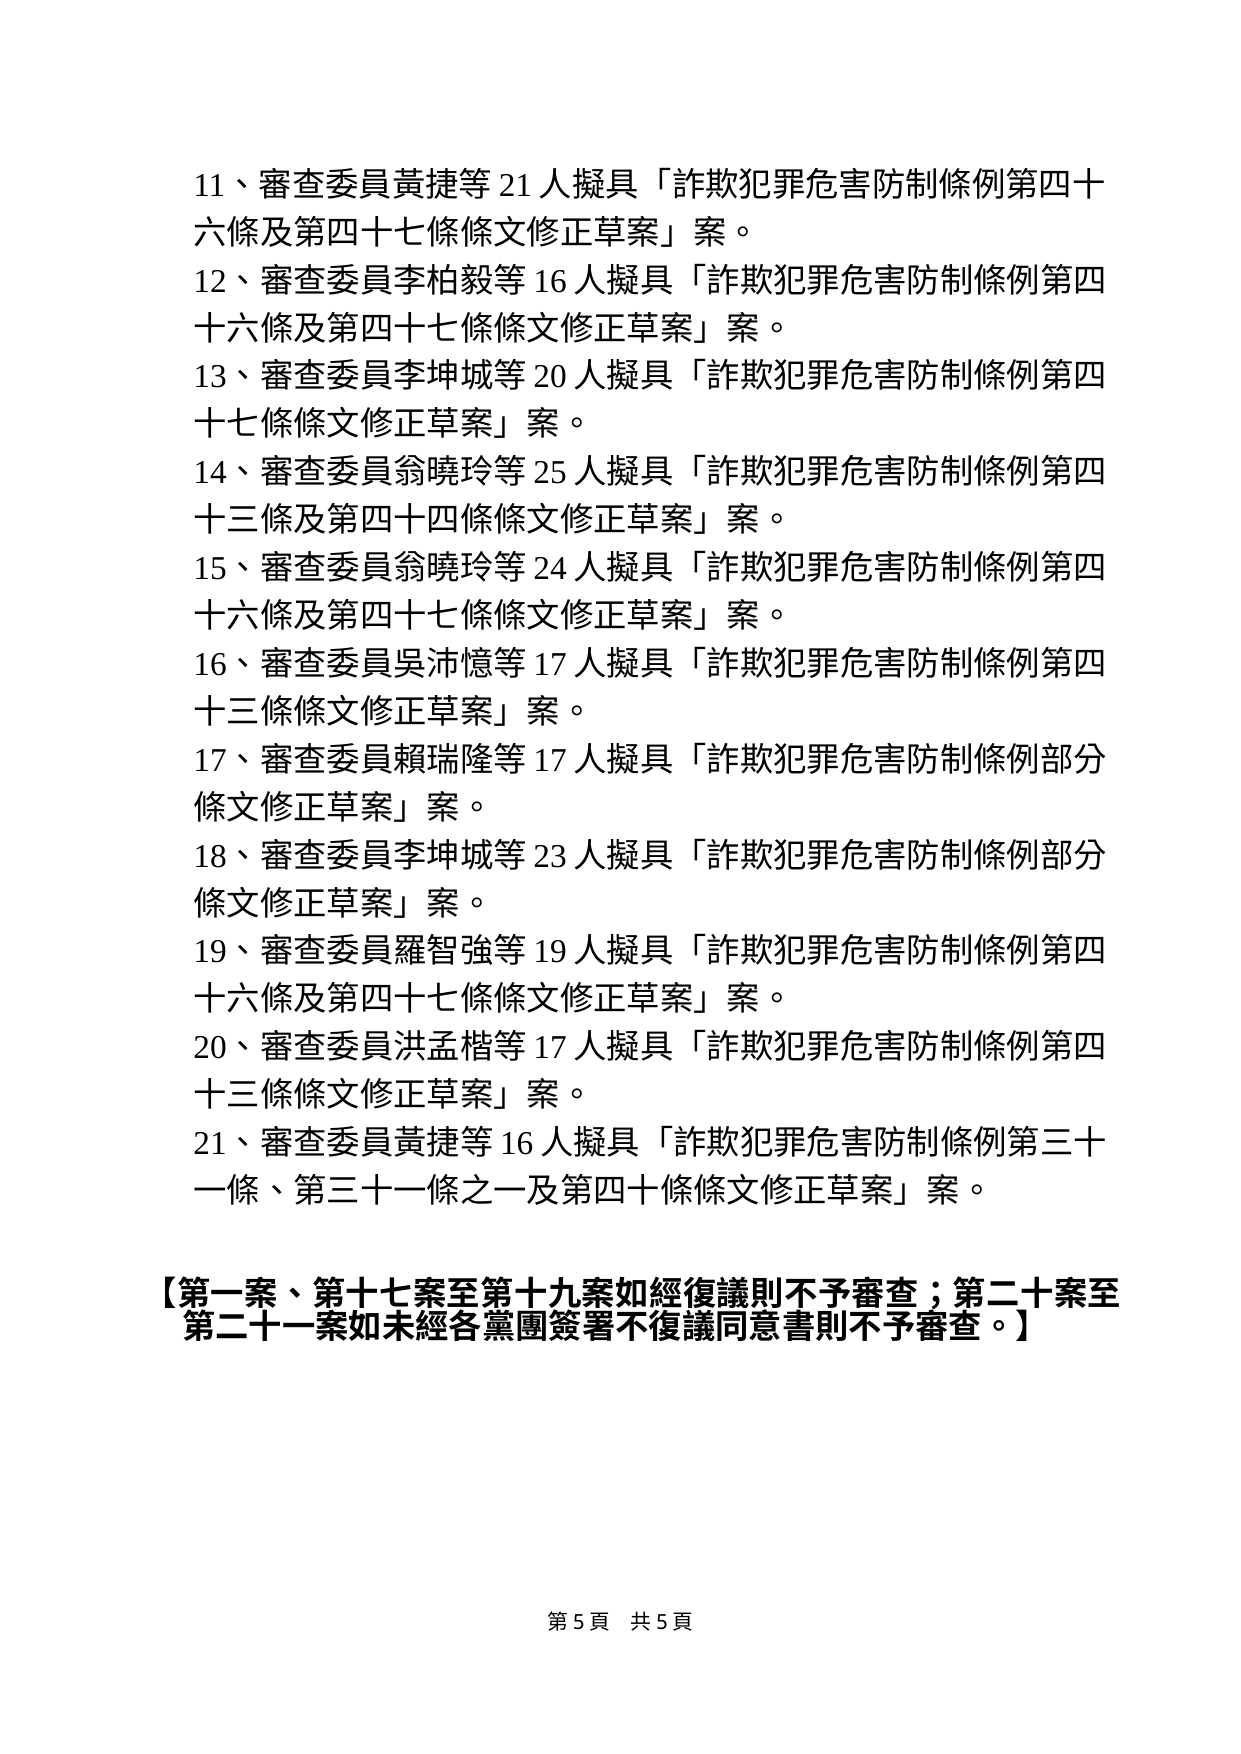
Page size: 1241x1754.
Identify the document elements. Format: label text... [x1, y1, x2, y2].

list 審查委員李坤城等23人擬具「詐欺犯罪危害防制條例部分條文修正草案」案。 [193, 829, 1122, 924]
list 審查委員李柏毅等16人擬具「詐欺犯罪危害防制條例第四十六條及第四十七條條文修正草案」案。 [193, 254, 1122, 349]
list 審查委員黃捷等21人擬具「詐欺犯罪危害防制條例第四十六條及第四十七條條文修正草案」案。 [193, 158, 1122, 254]
list 審查委員翁曉玲等24人擬具「詐欺犯罪危害防制條例第四十六條及第四十七條條文修正草案」案。 [193, 541, 1122, 637]
list 審查委員賴瑞隆等17人擬具「詐欺犯罪危害防制條例部分條文修正草案」案。 [193, 733, 1122, 829]
list 審查委員吳沛憶等17人擬具「詐欺犯罪危害防制條例第四十三條條文修正草案」案。 [193, 637, 1122, 733]
list 審查委員洪孟楷等17人擬具「詐欺犯罪危害防制條例第四十三條條文修正草案」案。 [193, 1020, 1122, 1116]
list 審查委員李坤城等20人擬具「詐欺犯罪危害防制條例第四十七條條文修正草案」案。 [193, 349, 1122, 445]
list 審查委員黃捷等16人擬具「詐欺犯罪危害防制條例第三十一條、第三十一條之一及第四十條條文修正草案」案。 [193, 1116, 1122, 1212]
text 【第一案、第十七案至第十九案如經復議則不予審查；第二十案至第二十一案如未經各黨團簽署不復議同意書則不予審查。】 [143, 1279, 1122, 1345]
list 審查委員羅智強等19人擬具「詐欺犯罪危害防制條例第四十六條及第四十七條條文修正草案」案。 [193, 924, 1122, 1020]
list 審查委員翁曉玲等25人擬具「詐欺犯罪危害防制條例第四十三條及第四十四條條文修正草案」案。 [193, 445, 1122, 541]
